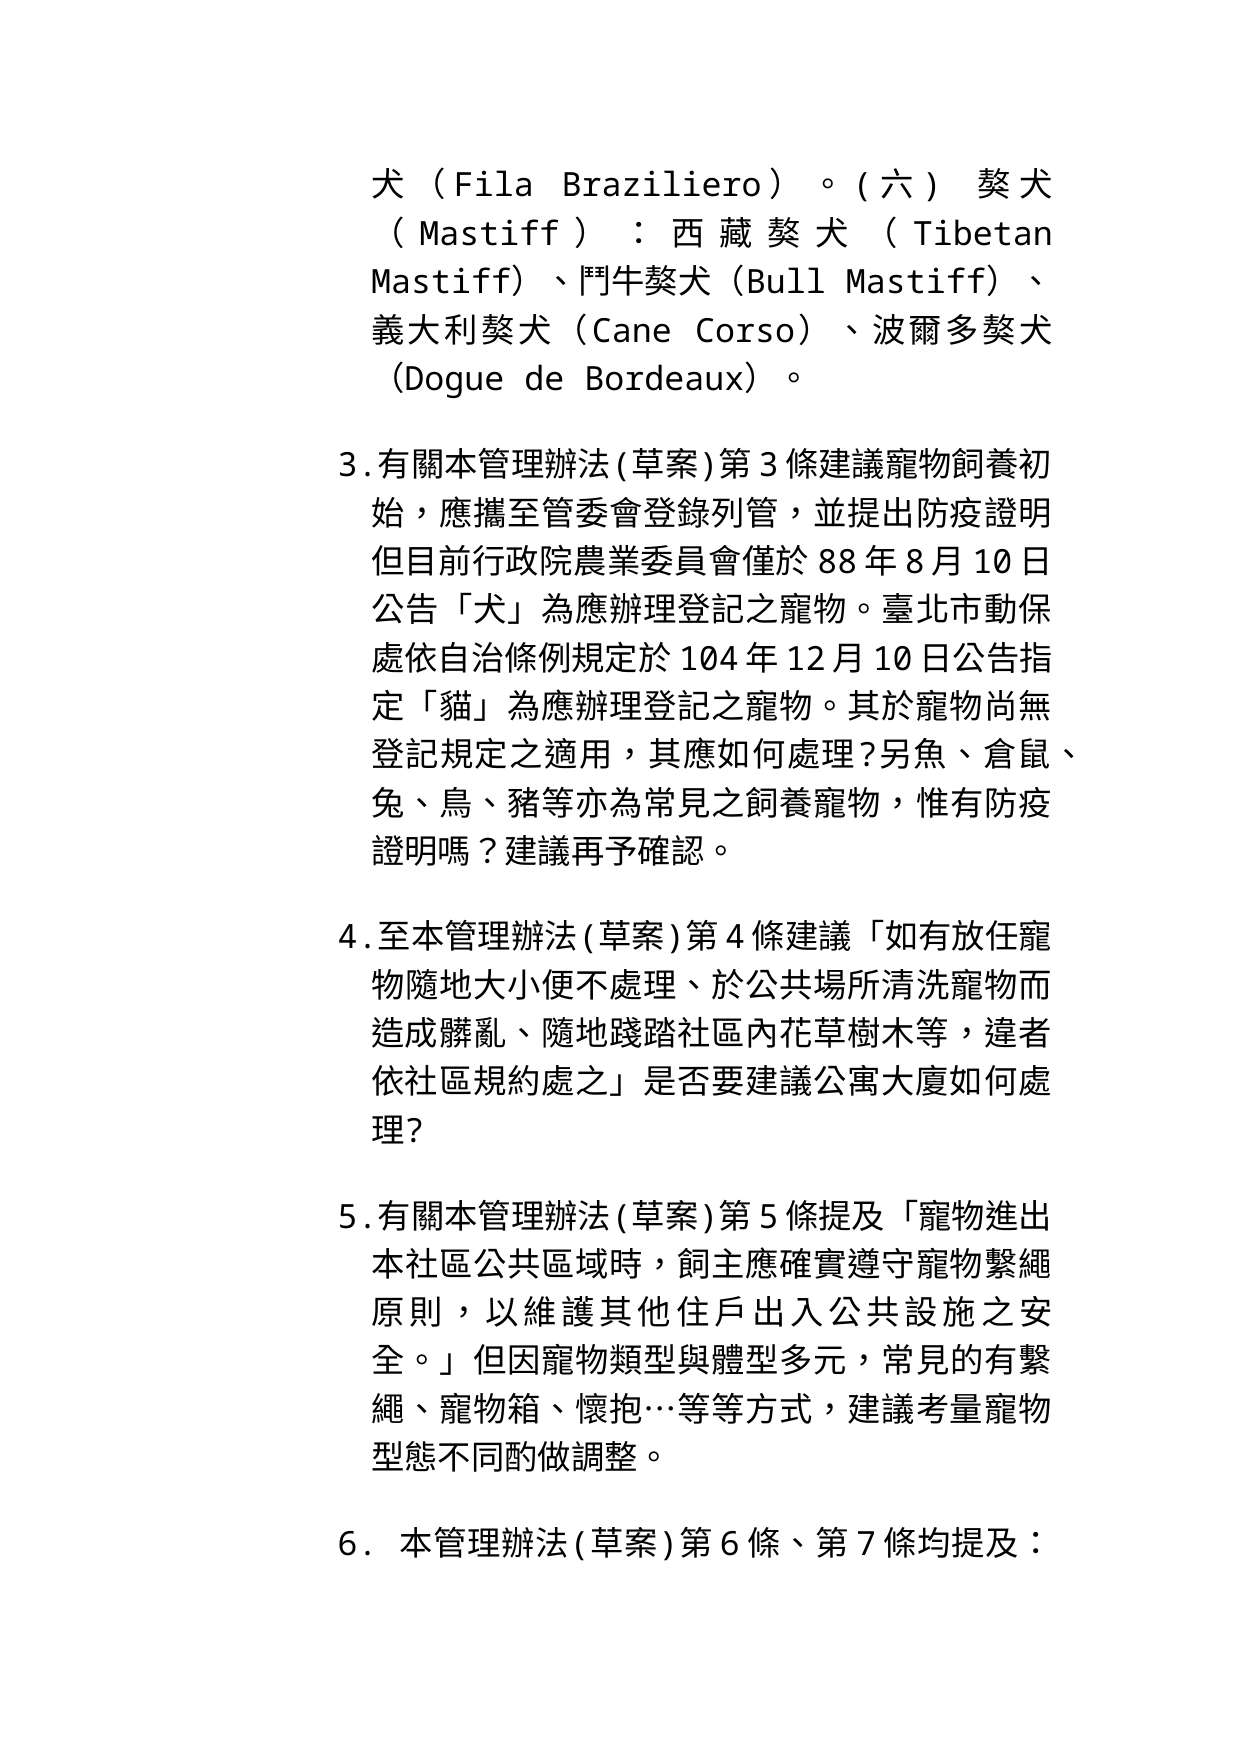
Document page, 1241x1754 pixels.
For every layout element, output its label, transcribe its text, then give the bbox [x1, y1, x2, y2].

text 4.至本管理辦法(草案)第4條建議「如有放任寵物隨地大小便不處理、於公共場所清洗寵物而造成髒亂、隨地踐踏社區內花草樹木等，違者依社區規約處之」是否要建議公寓大廈如何處理? [337, 910, 1053, 1152]
text 6. 本管理辦法(草案)第6條、第7條均提及：「本社區寵物如因飼主飼養不當，而影響社區安寧或有擾鄰情事，經住戶反應二次以上者，飼主應立即將其帶離本社區，如經勸導無效，依本辦法第八條處理。」、「住戶及管理服務人員均負有維護本社區安全、安寧及衛生之責任，寵物飼養者未遵規定，他人均有權予以善意之規勸；若飼主未能立即改善或態度惡劣，則通報管理中心處理，管委會有權公告飼主名單及違規情事。」惟何謂飼養不當?又以實務執行經驗來看，住戶對於安寧之容忍程度不同，有關經住戶反映二次以上飼主即應立即將寵物帶離社區，恐更亦引起糾紛。 [337, 1516, 1053, 1565]
text 2.為使公寓大廈住戶對於本管理辦法(草案)所規範之寵物飼養有基本了解，減少須相互查詢相關法規始得了解之情形，建議應引動保法寵物、飼主、虐待等相關用詞定義，避免混淆。公寓大廈應禁止飼養具攻擊性寵物，危險性犬隻指以下品種及與其混血之犬隻：(一)比特犬（Pit Bull Terrier）：美國比特鬥牛犬（American Pit Bull Terrier or American Pit Bull）、史大佛夏牛頭犬（Staffordshire Bull Terrier）、美國史大佛夏牛頭犬（American Staffordshire Terrier）。(二)日本土佐犬（Japanese Tosa）。(三)紐波利頓犬（Neapolitan Mastiff）。(四)阿根廷杜告犬（Dogo Argentino）。(五)巴西菲勒犬（Fila Braziliero）。(六) 獒犬（Mastiff）：西藏獒犬（Tibetan Mastiff）、鬥牛獒犬（Bull Mastiff）、義大利獒犬（Cane Corso）、波爾多獒犬（Dogue de Bordeaux）。 [337, 158, 1053, 400]
text 5.有關本管理辦法(草案)第5條提及「寵物進出本社區公共區域時，飼主應確實遵守寵物繫繩原則，以維護其他住戶出入公共設施之安全。」但因寵物類型與體型多元，常見的有繫繩、寵物箱、懷抱…等等方式，建議考量寵物型態不同酌做調整。 [337, 1189, 1053, 1479]
text 3.有關本管理辦法(草案)第3條建議寵物飼養初始，應攜至管委會登錄列管，並提出防疫證明。但目前行政院農業委員會僅於88年8月10日公告「犬」為應辦理登記之寵物。臺北市動保處依自治條例規定於104年12月10日公告指定「貓」為應辦理登記之寵物。其於寵物尚無登記規定之適用，其應如何處理?另魚、倉鼠、兔、鳥、豬等亦為常見之飼養寵物，惟有防疫證明嗎？建議再予確認。 [337, 438, 1053, 873]
